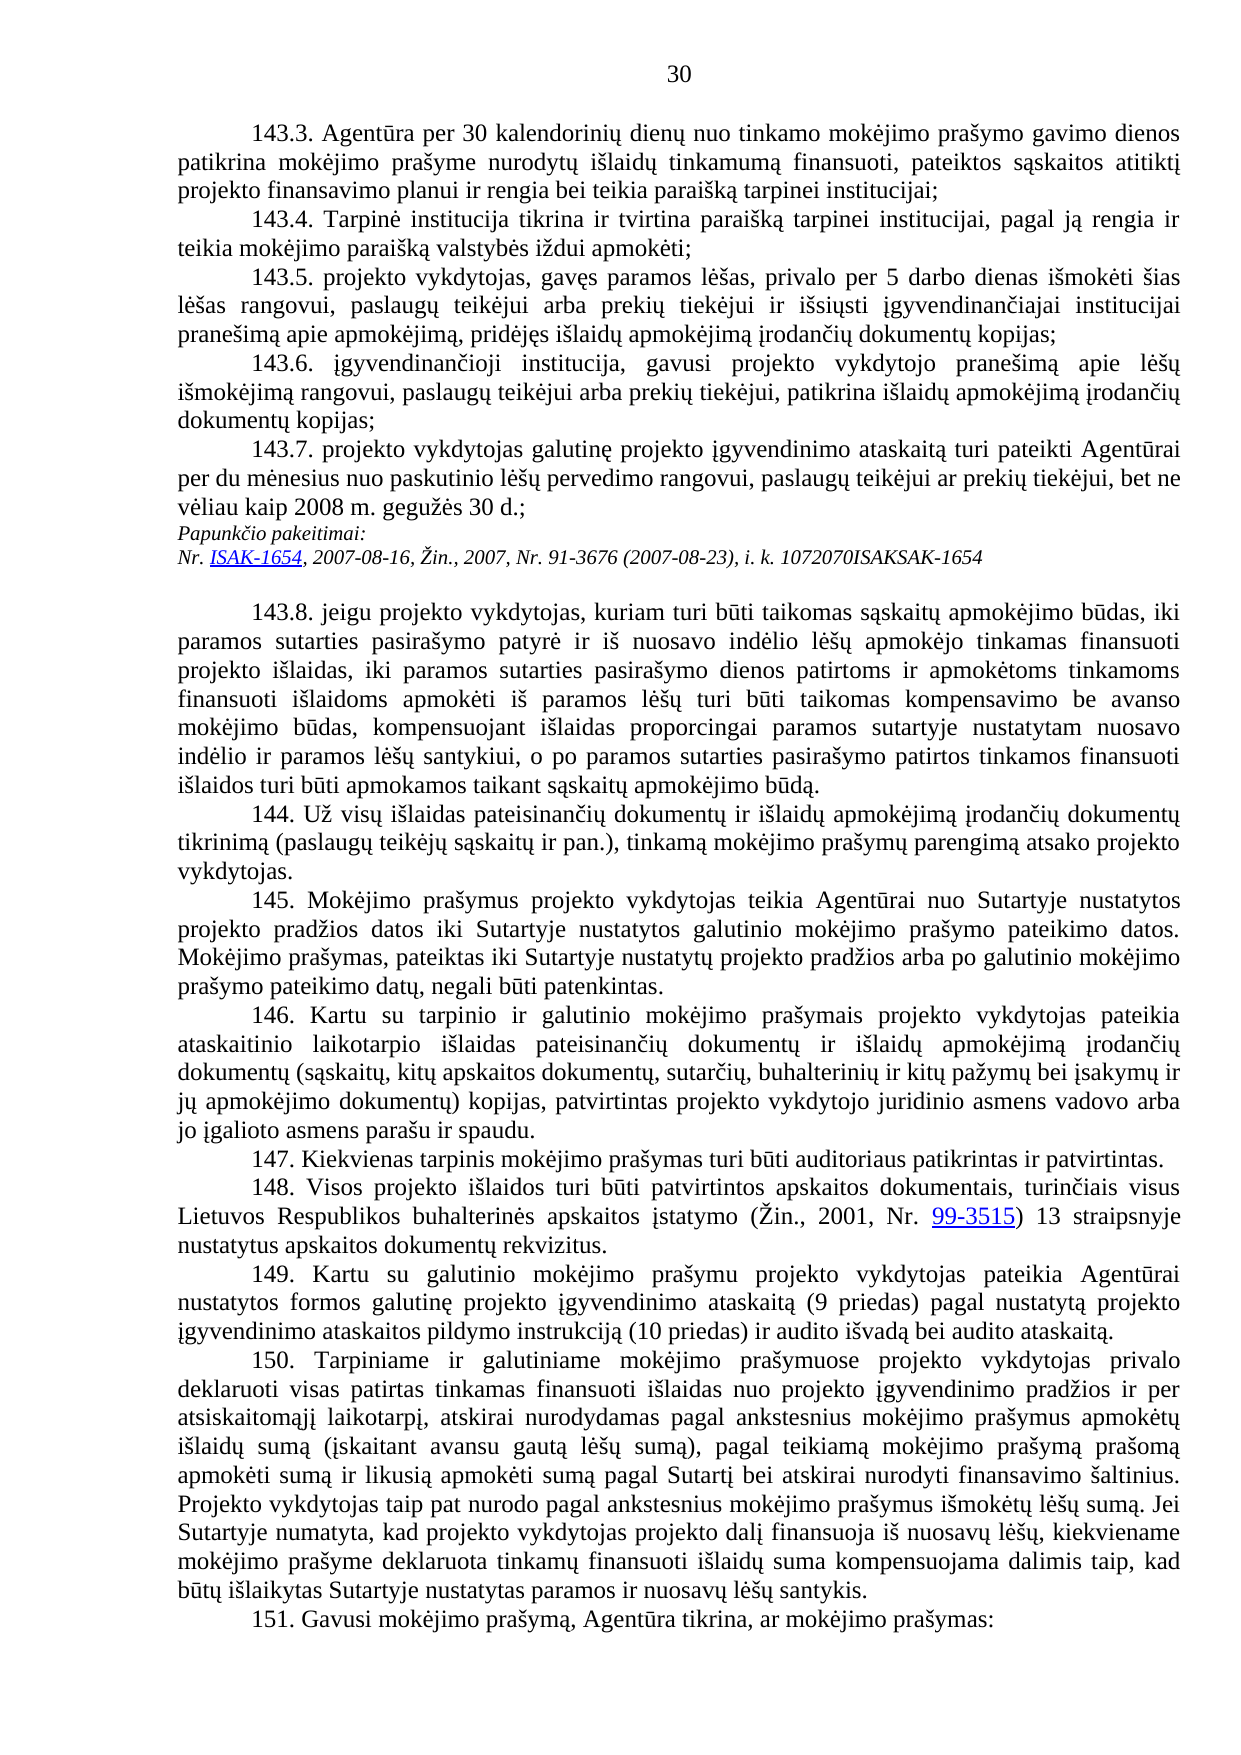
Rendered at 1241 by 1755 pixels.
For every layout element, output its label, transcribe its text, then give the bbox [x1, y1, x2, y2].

text 149. Kartu su galutinio mokėjimo prašymu projekto vykdytojas pateikia Agentūrai nustatytos formos galutinę projekto įgyvendinimo ataskaitą (9 priedas) pagal nustatytą projekto įgyvendinimo ataskaitos pildymo instrukciją (10 priedas) ir audito išvadą bei audito ataskaitą. [177, 1259, 1181, 1345]
text 143.5. projekto vykdytojas, gavęs paramos lėšas, privalo per 5 darbo dienas išmokėti šias lėšas rangovui, paslaugų teikėjui arba prekių tiekėjui ir išsiųsti įgyvendinančiajai institucijai pranešimą apie apmokėjimą, pridėjęs išlaidų apmokėjimą įrodančių dokumentų kopijas; [177, 262, 1181, 348]
text 147. Kiekvienas tarpinis mokėjimo prašymas turi būti auditoriaus patikrintas ir patvirtintas. [177, 1144, 1181, 1172]
text 146. Kartu su tarpinio ir galutinio mokėjimo prašymais projekto vykdytojas pateikia ataskaitinio laikotarpio išlaidas pateisinančių dokumentų ir išlaidų apmokėjimą įrodančių dokumentų (sąskaitų, kitų apskaitos dokumentų, sutarčių, buhalterinių ir kitų pažymų bei įsakymų ir jų apmokėjimo dokumentų) kopijas, patvirtintas projekto vykdytojo juridinio asmens vadovo arba jo įgalioto asmens parašu ir spaudu. [177, 1000, 1181, 1144]
text 148. Visos projekto išlaidos turi būti patvirtintos apskaitos dokumentais, turinčiais visus Lietuvos Respublikos buhalterinės apskaitos įstatymo (Žin., 2001, Nr. 99-3515) 13 straipsnyje nustatytus apskaitos dokumentų rekvizitus. [177, 1172, 1181, 1259]
text 143.8. jeigu projekto vykdytojas, kuriam turi būti taikomas sąskaitų apmokėjimo būdas, iki paramos sutarties pasirašymo patyrė ir iš nuosavo indėlio lėšų apmokėjo tinkamas finansuoti projekto išlaidas, iki paramos sutarties pasirašymo dienos patirtoms ir apmokėtoms tinkamoms finansuoti išlaidoms apmokėti iš paramos lėšų turi būti taikomas kompensavimo be avanso mokėjimo būdas, kompensuojant išlaidas proporcingai paramos sutartyje nustatytam nuosavo indėlio ir paramos lėšų santykiui, o po paramos sutarties pasirašymo patirtos tinkamos finansuoti išlaidos turi būti apmokamos taikant sąskaitų apmokėjimo būdą. [177, 597, 1181, 799]
text 144. Už visų išlaidas pateisinančių dokumentų ir išlaidų apmokėjimą įrodančių dokumentų tikrinimą (paslaugų teikėjų sąskaitų ir pan.), tinkamą mokėjimo prašymų parengimą atsako projekto vykdytojas. [177, 799, 1181, 885]
text Nr. ISAK-1654, 2007-08-16, Žin., 2007, Nr. 91-3676 (2007-08-23), i. k. 1072070ISAKSAK-1654 [177, 545, 1181, 569]
text 143.3. Agentūra per 30 kalendorinių dienų nuo tinkamo mokėjimo prašymo gavimo dienos patikrina mokėjimo prašyme nurodytų išlaidų tinkamumą finansuoti, pateiktos sąskaitos atitiktį projekto finansavimo planui ir rengia bei teikia paraišką tarpinei institucijai; [177, 118, 1181, 204]
text 143.4. Tarpinė institucija tikrina ir tvirtina paraišką tarpinei institucijai, pagal ją rengia ir teikia mokėjimo paraišką valstybės iždui apmokėti; [177, 204, 1181, 262]
text 151. Gavusi mokėjimo prašymą, Agentūra tikrina, ar mokėjimo prašymas: [177, 1604, 1181, 1632]
text Papunkčio pakeitimai: [177, 521, 1181, 545]
text 145. Mokėjimo prašymus projekto vykdytojas teikia Agentūrai nuo Sutartyje nustatytos projekto pradžios datos iki Sutartyje nustatytos galutinio mokėjimo prašymo pateikimo datos. Mokėjimo prašymas, pateiktas iki Sutartyje nustatytų projekto pradžios arba po galutinio mokėjimo prašymo pateikimo datų, negali būti patenkintas. [177, 885, 1181, 1000]
text 150. Tarpiniame ir galutiniame mokėjimo prašymuose projekto vykdytojas privalo deklaruoti visas patirtas tinkamas finansuoti išlaidas nuo projekto įgyvendinimo pradžios ir per atsiskaitomąjį laikotarpį, atskirai nurodydamas pagal ankstesnius mokėjimo prašymus apmokėtų išlaidų sumą (įskaitant avansu gautą lėšų sumą), pagal teikiamą mokėjimo prašymą prašomą apmokėti sumą ir likusią apmokėti sumą pagal Sutartį bei atskirai nurodyti finansavimo šaltinius. Projekto vykdytojas taip pat nurodo pagal ankstesnius mokėjimo prašymus išmokėtų lėšų sumą. Jei Sutartyje numatyta, kad projekto vykdytojas projekto dalį finansuoja iš nuosavų lėšų, kiekviename mokėjimo prašyme deklaruota tinkamų finansuoti išlaidų suma kompensuojama dalimis taip, kad būtų išlaikytas Sutartyje nustatytas paramos ir nuosavų lėšų santykis. [177, 1345, 1181, 1604]
text 143.7. projekto vykdytojas galutinę projekto įgyvendinimo ataskaitą turi pateikti Agentūrai per du mėnesius nuo paskutinio lėšų pervedimo rangovui, paslaugų teikėjui ar prekių tiekėjui, bet ne vėliau kaip 2008 m. gegužės 30 d.; [177, 434, 1181, 521]
text 143.6. įgyvendinančioji institucija, gavusi projekto vykdytojo pranešimą apie lėšų išmokėjimą rangovui, paslaugų teikėjui arba prekių tiekėjui, patikrina išlaidų apmokėjimą įrodančių dokumentų kopijas; [177, 348, 1181, 434]
